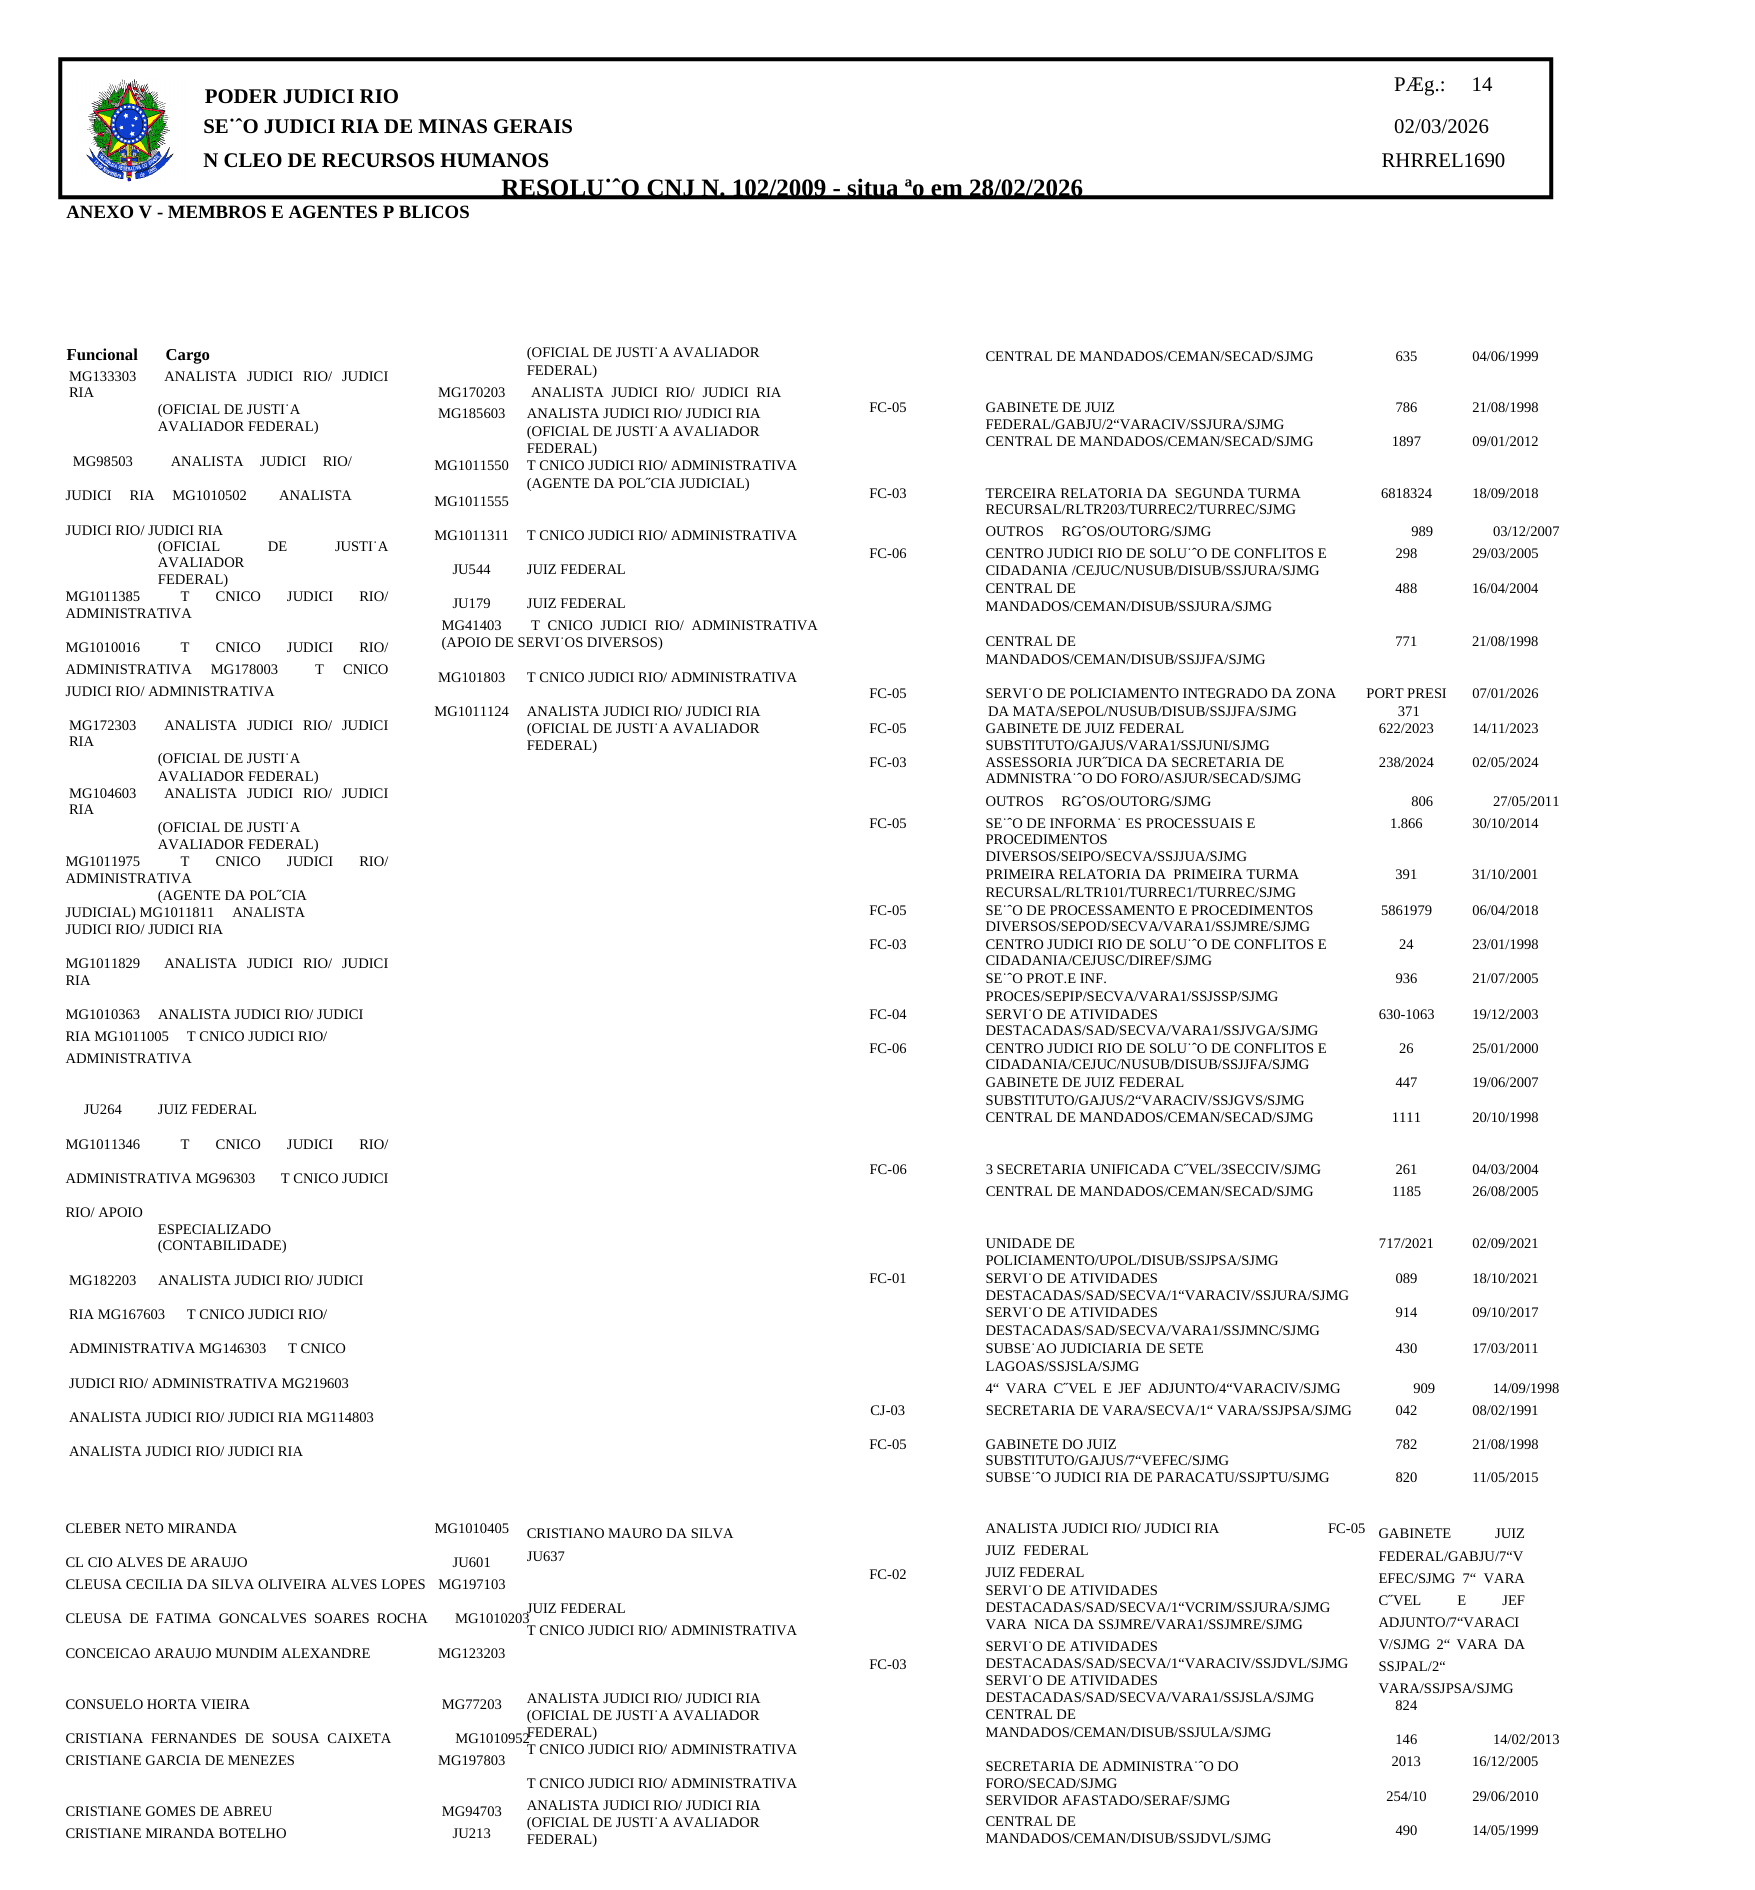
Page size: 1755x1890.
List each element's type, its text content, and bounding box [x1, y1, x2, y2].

text FC-05 SE˙ˆO DE PROCESSAMENTO E PROCEDIMENTOS 5861979 06/04/2018 [869, 901, 1559, 918]
text JU544 JUIZ FEDERAL [452, 561, 818, 578]
text MG1011550 T CNICO JUDICI RIO/ ADMINISTRATIVA [434, 457, 818, 474]
text FEDERAL/GABJU/2“VARACIV/SSJURA/SJMG [985, 416, 1559, 433]
text MG1011829 ANALISTA JUDICI RIO/ JUDICI RIA [65, 955, 388, 988]
text SERVI˙O DE ATIVIDADES DESTACADAS/SAD/SECVA/1“VARACIV/SSJDVL/SJMG SERVI˙O DE ATIVIDADES DESTACADAS/SAD/SECVA/VARA1/SSJSLA/SJMG CENTRAL DE MANDADOS/CEMAN/DISUB/SSJULA/SJMG [985, 1637, 1363, 1740]
text CENTRAL DE 488 16/04/2004 MANDADOS/CEMAN/DISUB/SSJURA/SJMG [985, 578, 1559, 615]
text MG182203 ANALISTA JUDICI RIO/ JUDICI RIA MG167603 T CNICO JUDICI RIO/ ADMINISTRATIVA MG146303 T CNICO JUDICI RIO/ ADMINISTRATIVA MG219603 ANALISTA JUDICI RIO/ JUDICI RIA MG114803 ANALISTA JUDICI RIO/ JUDICI RIA [69, 1254, 388, 1460]
text (OFICIAL DE JUSTI˙A AVALIADOR [527, 1814, 927, 1830]
text MG1011311 T CNICO JUDICI RIO/ ADMINISTRATIVA [434, 527, 818, 544]
text SERVIDOR AFASTADO/SERAF/SJMG [985, 1792, 1363, 1808]
text CLEUSA DE FATIMA GONCALVES SOARES ROCHA MG1010203 CONCEICAO ARAUJO MUNDIM ALEXANDRE MG123203 [65, 1592, 518, 1661]
text SERVI˙O DE ATIVIDADES DESTACADAS/SAD/SECVA/1“VCRIM/SSJURA/SJMG VARA NICA DA SSJMRE/VARA1/SSJMRE/SJMG [985, 1581, 1351, 1632]
text MG1011975 T CNICO JUDICI RIO/ ADMINISTRATIVA [65, 853, 388, 886]
text ESPECIALIZADO (CONTABILIDADE) [158, 1221, 388, 1254]
text SUBSE˙ˆO JUDICI RIA DE PARACATU/SSJPTU/SJMG 820 11/05/2015 [985, 1469, 1559, 1486]
text UNIDADE DE 717/2021 02/09/2021 POLICIAMENTO/UPOL/DISUB/SSJPSA/SJMG [985, 1233, 1559, 1269]
text (AGENTE DA POL˝CIA JUDICIAL) MG1011811 ANALISTA JUDICI RIO/ JUDICI RIA [65, 886, 352, 938]
text FC-04 SERVI˙O DE ATIVIDADES 630-1063 19/12/2003 [869, 1005, 1559, 1022]
text DIVERSOS/SEPOD/SECVA/VARA1/SSJMRE/SJMG [985, 918, 1559, 935]
text CENTRAL DE MANDADOS/CEMAN/SECAD/SJMG 635 04/06/1999 [985, 347, 1559, 364]
text FC-05 GABINETE DE JUIZ 786 21/08/1998 [869, 398, 1559, 416]
text DESTACADAS/SAD/SECVA/VARA1/SSJVGA/SJMG [985, 1023, 1559, 1039]
text T CNICO JUDICI RIO/ ADMINISTRATIVA [527, 1776, 927, 1792]
text FC-06 3 SECRETARIA UNIFICADA C˝VEL/3SECCIV/SJMG 261 04/03/2004 CENTRAL DE MANDADOS/CEMAN/SECAD/SJMG 1185 26/08/2005 [869, 1156, 1538, 1200]
text (OFICIAL DE JUSTI˙A AVALIADOR [158, 538, 388, 571]
text PRIMEIRA RELATORIA DA PRIMEIRA TURMA 391 31/10/2001 RECURSAL/RLTR101/TURREC1/TURREC/SJMG [985, 864, 1559, 901]
text OUTROS RGˆOS/OUTORG/SJMG 989 03/12/2007 FC-06 CENTRO JUDICI RIO DE SOLU˙ˆO DE CONFLITOS E 298 29/03/2005 [869, 518, 1559, 562]
text MG133303 ANALISTA JUDICI RIO/ JUDICI RIA [69, 368, 388, 401]
text Funcional Cargo [66, 344, 388, 364]
text SUBSTITUTO/GAJUS/7“VEFEC/SJMG [985, 1453, 1559, 1469]
picture [54, 53, 1557, 202]
text MG1010363 ANALISTA JUDICI RIO/ JUDICI RIA MG1011005 T CNICO JUDICI RIO/ ADMINISTRATIVA [65, 1000, 388, 1067]
text DIVERSOS/SEIPO/SECVA/SSJJUA/SJMG [985, 848, 1559, 864]
text OUTROS RGˆOS/OUTORG/SJMG 806 27/05/2011 FC-05 SE˙ˆO DE INFORMA˙ ES PROCESSUAIS E 1.866 30/10/2014 [869, 787, 1559, 831]
text MG172303 ANALISTA JUDICI RIO/ JUDICI RIA [69, 717, 388, 750]
text PROCEDIMENTOS [985, 832, 1559, 848]
text MG1011385 T CNICO JUDICI RIO/ ADMINISTRATIVA [65, 588, 388, 621]
text SERVI˙O DE ATIVIDADES 914 09/10/2017 DESTACADAS/SAD/SECVA/VARA1/SSJMNC/SJMG [985, 1303, 1559, 1339]
text GABINETE JUIZ FEDERAL/GABJU/7“VEFEC/SJMG 7“ VARA C˝VEL E JEF ADJUNTO/7“VARACIV/SJMG 2“ VARA DA SSJPAL/2“ VARA/SSJPSA/SJMG [1378, 1520, 1525, 1697]
text ADMNISTRA˙ˆO DO FORO/ASJUR/SECAD/SJMG [985, 771, 1559, 787]
text FC-01 SERVI˙O DE ATIVIDADES 089 18/10/2021 [869, 1269, 1559, 1287]
text T CNICO JUDICI RIO/ ADMINISTRATIVA [527, 1742, 927, 1758]
text JUIZ FEDERAL [527, 1601, 927, 1617]
text CENTRAL DE 771 21/08/1998 MANDADOS/CEMAN/DISUB/SSJJFA/SJMG [985, 631, 1559, 667]
text RECURSAL/RLTR203/TURREC2/TURREC/SJMG [985, 502, 1559, 518]
text JUIZ FEDERAL JUIZ FEDERAL [985, 1536, 1089, 1580]
text FEDERAL) [527, 1831, 927, 1847]
text (AGENTE DA POL˝CIA JUDICIAL) MG1011555 [434, 474, 771, 510]
text ANALISTA JUDICI RIO/ JUDICI RIA (OFICIAL DE JUSTI˙A AVALIADOR FEDERAL) [527, 1689, 782, 1741]
text (OFICIAL DE JUSTI˙A AVALIADOR FEDERAL) [158, 818, 351, 852]
text CL CIO ALVES DE ARAUJO JU601 CLEUSA CECILIA DA SILVA OLIVEIRA ALVES LOPES MG197103 [65, 1548, 518, 1592]
text SUBSE˙AO JUDICIARIA DE SETE 430 17/03/2011 LAGOAS/SSJSLA/SJMG [985, 1339, 1559, 1374]
text CENTRAL DE MANDADOS/CEMAN/DISUB/SSJDVL/SJMG [985, 1813, 1292, 1847]
text FC-05 GABINETE DO JUIZ 782 21/08/1998 [869, 1435, 1559, 1452]
text CLEBER NETO MIRANDA MG1010405 [65, 1520, 518, 1536]
text SECRETARIA DE ADMINISTRA˙ˆO DO FORO/SECAD/SJMG [985, 1757, 1259, 1791]
text ANALISTA JUDICI RIO/ JUDICI RIA [527, 1797, 927, 1814]
text MG170203 ANALISTA JUDICI RIO/ JUDICI RIA MG185603 ANALISTA JUDICI RIO/ JUDICI RIA [438, 378, 782, 422]
text CENTRAL DE MANDADOS/CEMAN/SECAD/SJMG 1111 20/10/1998 [985, 1109, 1559, 1126]
text ANALISTA JUDICI RIO/ JUDICI RIA FC-05 [985, 1520, 1363, 1536]
text MG104603 ANALISTA JUDICI RIO/ JUDICI RIA [69, 785, 388, 818]
text CONSUELO HORTA VIEIRA MG77203 [65, 1696, 518, 1712]
text 4“ VARA C˝VEL E JEF ADJUNTO/4“VARACIV/SJMG 909 14/09/1998 CJ-03 SECRETARIA DE VARA/SECVA/1“ VARA/SSJPSA/SJMG 042 08/02/1991 [870, 1374, 1559, 1418]
text SE˙ˆO PROT.E INF. 936 21/07/2005 PROCES/SEPIP/SECVA/VARA1/SSJSSP/SJMG [985, 969, 1559, 1005]
text SUBSTITUTO/GAJUS/VARA1/SSJUNI/SJMG [985, 737, 1559, 753]
text FC-03 ASSESSORIA JUR˝DICA DA SECRETARIA DE 238/2024 02/05/2024 [869, 753, 1559, 771]
text GABINETE DE JUIZ FEDERAL 447 19/06/2007 SUBSTITUTO/GAJUS/2“VARACIV/SSJGVS/SJMG [985, 1073, 1559, 1109]
text FC-06 CENTRO JUDICI RIO DE SOLU˙ˆO DE CONFLITOS E 26 25/01/2000 [869, 1039, 1559, 1057]
text T CNICO JUDICI RIO/ ADMINISTRATIVA [527, 1622, 927, 1638]
text CIDADANIA/CEJUC/NUSUB/DISUB/SSJJFA/SJMG [985, 1057, 1559, 1073]
text MG98503 ANALISTA JUDICI RIO/ JUDICI RIA MG1010502 ANALISTA JUDICI RIO/ JUDICI RIA [65, 435, 352, 538]
text (OFICIAL DE JUSTI˙A AVALIADOR FEDERAL) [527, 719, 780, 754]
text MG1011346 T CNICO JUDICI RIO/ ADMINISTRATIVA MG96303 T CNICO JUDICI RIO/ APOIO [65, 1118, 388, 1221]
text 146 14/02/2013 2013 16/12/2005 [1391, 1726, 1559, 1770]
text JU264 JUIZ FEDERAL [83, 1101, 388, 1118]
text (OFICIAL DE JUSTI˙A AVALIADOR FEDERAL) [527, 344, 780, 378]
text FC-02 [869, 1566, 927, 1582]
text 254/10 29/06/2010 490 14/05/1999 [1386, 1770, 1538, 1838]
text (OFICIAL DE JUSTI˙A AVALIADOR FEDERAL) [158, 750, 351, 784]
text CENTRAL DE MANDADOS/CEMAN/SECAD/SJMG 1897 09/01/2012 [985, 433, 1559, 450]
text DESTACADAS/SAD/SECVA/1“VARACIV/SSJURA/SJMG [985, 1287, 1559, 1303]
text CRISTIANO MAURO DA SILVA JU637 [527, 1520, 920, 1564]
text FC-03 TERCEIRA RELATORIA DA SEGUNDA TURMA 6818324 18/09/2018 [869, 484, 1559, 501]
text FC-03 CENTRO JUDICI RIO DE SOLU˙ˆO DE CONFLITOS E 24 23/01/1998 [869, 935, 1559, 952]
text FC-05 GABINETE DE JUIZ FEDERAL 622/2023 14/11/2023 [869, 719, 1559, 737]
text CIDADANIA /CEJUC/NUSUB/DISUB/SSJURA/SJMG [985, 562, 1559, 578]
text MG101803 T CNICO JUDICI RIO/ ADMINISTRATIVA MG1011124 ANALISTA JUDICI RIO/ JUDICI RIA [434, 651, 818, 719]
text MG1010016 T CNICO JUDICI RIO/ ADMINISTRATIVA MG178003 T CNICO JUDICI RIO/ ADMINISTRATIVA [65, 633, 388, 699]
text CRISTIANE GOMES DE ABREU MG94703 CRISTIANE MIRANDA BOTELHO JU213 [65, 1798, 518, 1842]
text MG41403 T CNICO JUDICI RIO/ ADMINISTRATIVA (APOIO DE SERVI˙OS DIVERSOS) [441, 616, 818, 651]
text (OFICIAL DE JUSTI˙A AVALIADOR FEDERAL) [527, 422, 780, 457]
text FEDERAL) [158, 572, 388, 588]
text (OFICIAL DE JUSTI˙A AVALIADOR FEDERAL) [158, 401, 351, 435]
text FC-03 [869, 1656, 927, 1672]
text JU179 JUIZ FEDERAL [452, 595, 818, 612]
text 824 [1395, 1698, 1559, 1714]
text CIDADANIA/CEJUSC/DIREF/SJMG [985, 953, 1559, 969]
text FC-05 SERVI˙O DE POLICIAMENTO INTEGRADO DA ZONA PORT PRESI 07/01/2026 DA MATA/SEPOL/NUSUB/DISUB/SSJJFA/SJMG 371 [869, 684, 1538, 719]
text CRISTIANA FERNANDES DE SOUSA CAIXETA MG1010952 CRISTIANE GARCIA DE MENEZES MG197803 [65, 1724, 518, 1768]
